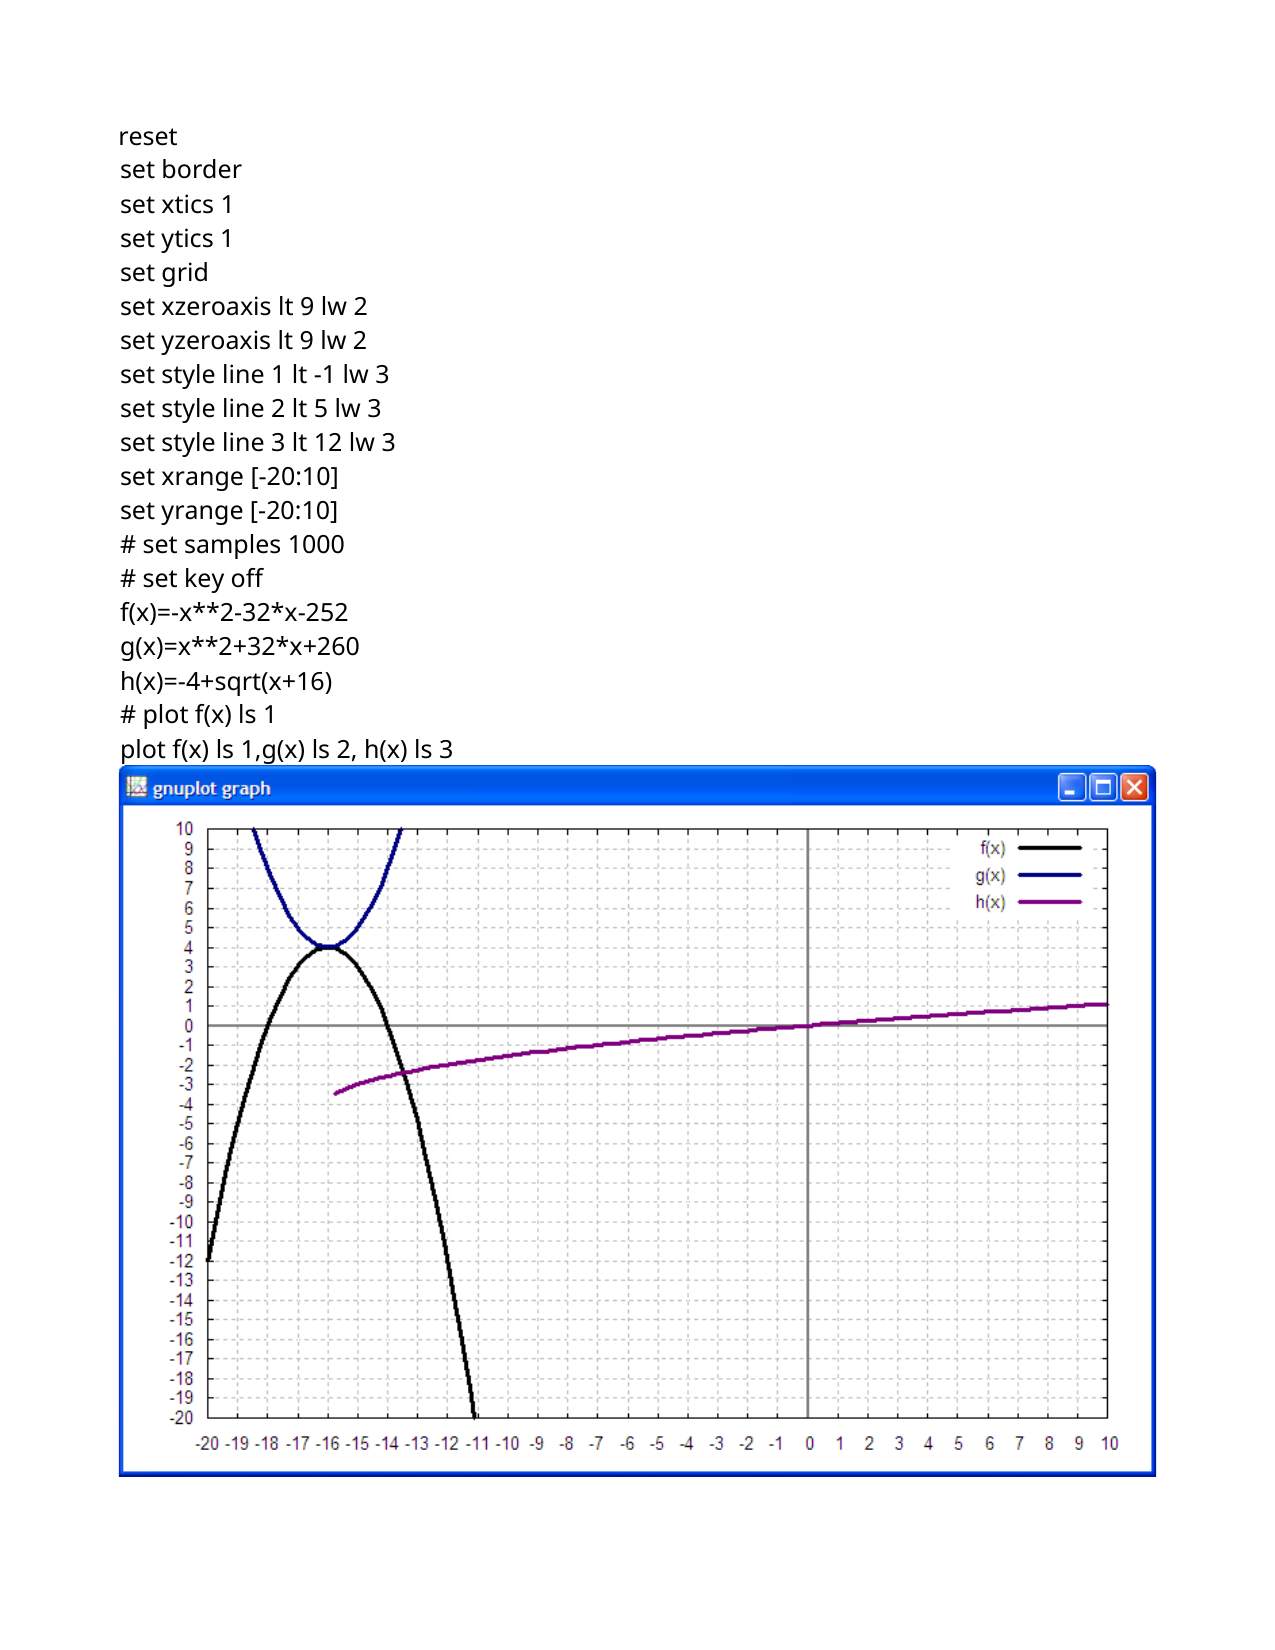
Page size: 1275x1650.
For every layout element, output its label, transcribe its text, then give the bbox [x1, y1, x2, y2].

text # plot f(x) ls 1 [120, 697, 1157, 731]
picture [118, 765, 1157, 1477]
text set grid [120, 254, 1157, 288]
text # set samples 1000 [120, 527, 1157, 561]
text g(x)=x**2+32*x+260 [120, 629, 1157, 663]
text f(x)=-x**2-32*x-252 [120, 595, 1157, 629]
text set xzeroaxis lt 9 lw 2 [120, 288, 1157, 322]
text # set key off [120, 561, 1157, 595]
text set style line 3 lt 12 lw 3 [120, 425, 1157, 459]
text set border [120, 152, 1157, 186]
text set ytics 1 [120, 220, 1157, 254]
text set xtics 1 [120, 186, 1157, 220]
text h(x)=-4+sqrt(x+16) [120, 663, 1157, 697]
text set yrange [-20:10] [120, 493, 1157, 527]
text set style line 1 lt -1 lw 3 [120, 357, 1157, 391]
text set style line 2 lt 5 lw 3 [120, 391, 1157, 425]
text set xrange [-20:10] [120, 459, 1157, 493]
text plot f(x) ls 1,g(x) ls 2, h(x) ls 3 [120, 731, 1157, 765]
text reset [118, 118, 1157, 152]
text set yzeroaxis lt 9 lw 2 [120, 322, 1157, 357]
